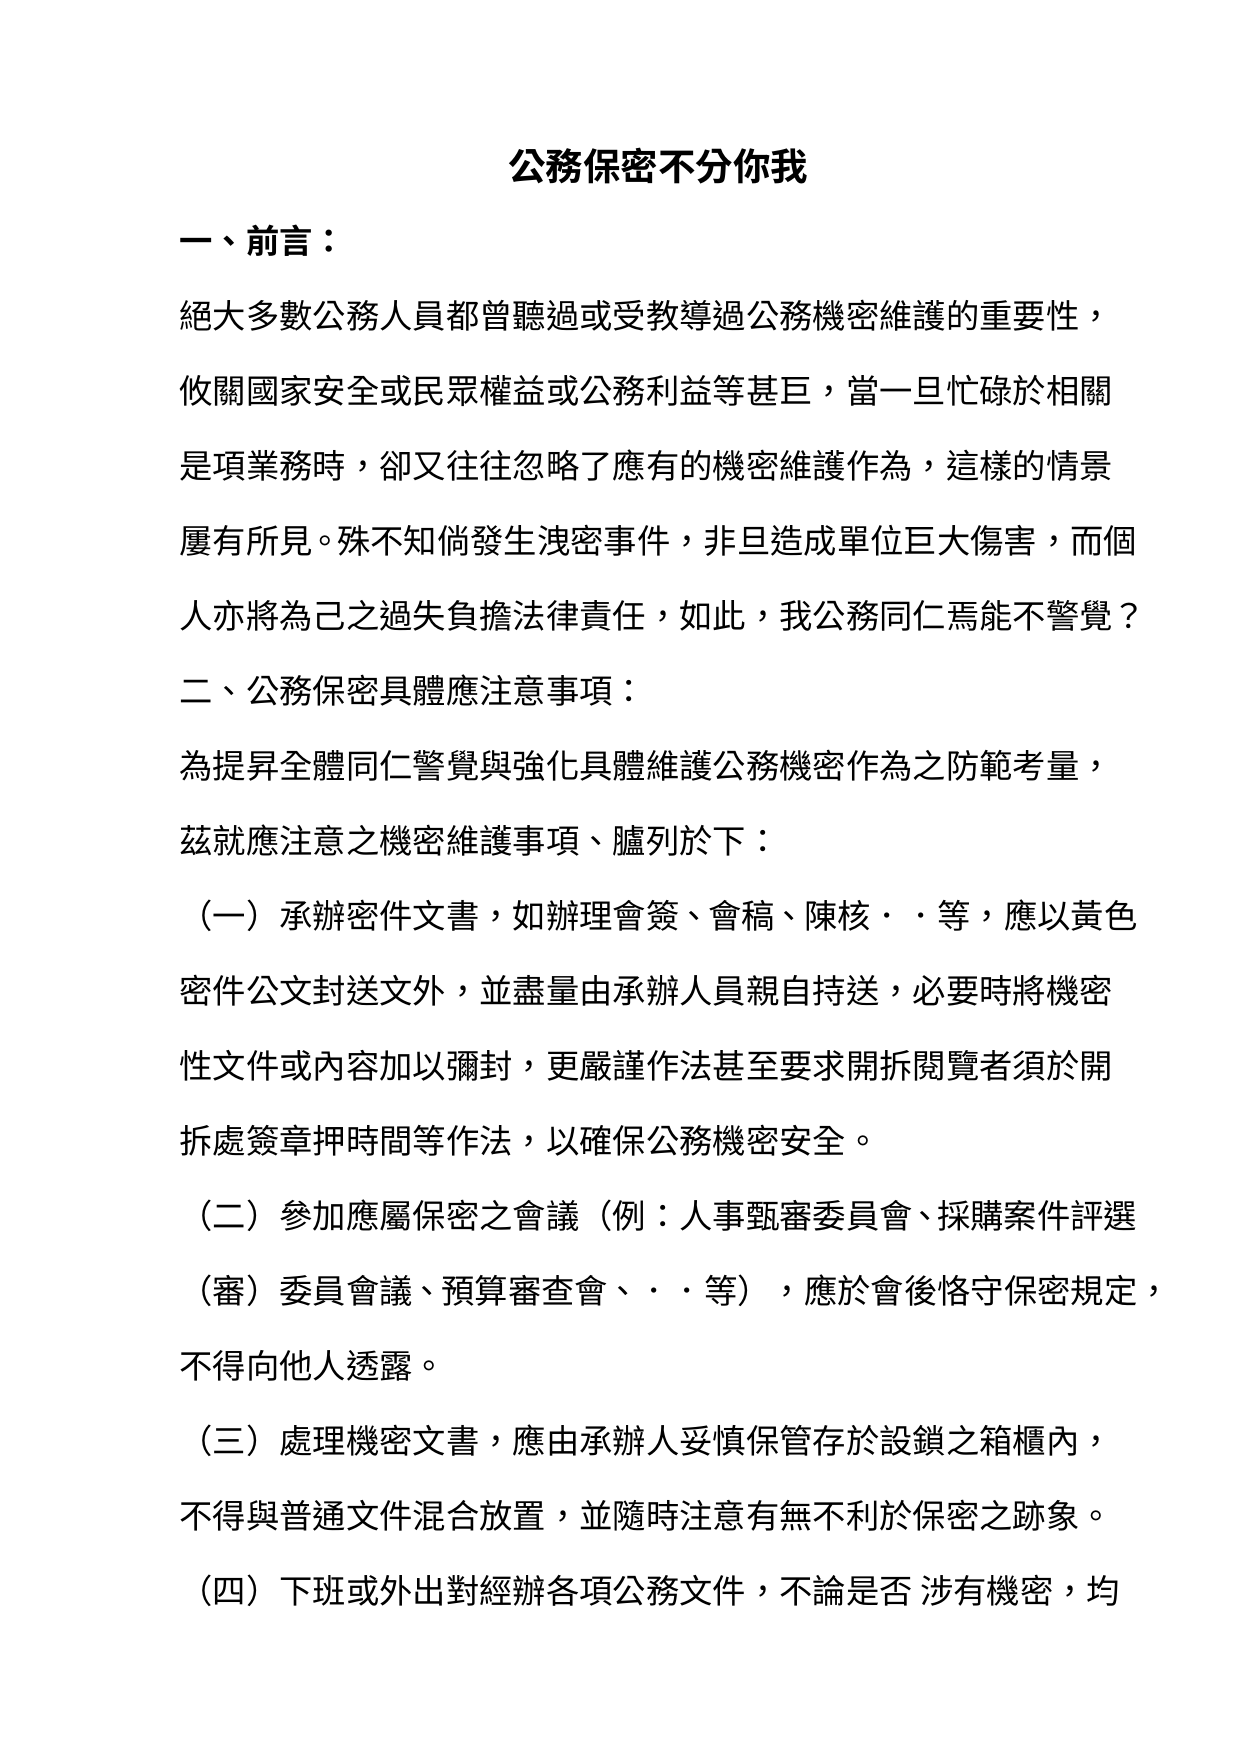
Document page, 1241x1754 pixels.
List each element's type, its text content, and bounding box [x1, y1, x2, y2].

subtitle 公務保密不分你我 [179, 127, 1137, 202]
text 絕大多數公務人員都曾聽過或受教導過公務機密維護的重要性，攸關國家安全或民眾權益或公務利益等甚巨，當一旦忙碌於相關是項業務時，卻又往往忽略了應有的機密維護作為，這樣的情景屢有所見。殊不知倘發生洩密事件，非旦造成單位巨大傷害，而個人亦將為己之過失負擔法律責任，如此，我公務同仁焉能不警覺？ [179, 277, 1137, 652]
text （一）承辦密件文書，如辦理會簽、會稿、陳核．．等，應以黃色密件公文封送文外，並盡量由承辦人員親自持送，必要時將機密性文件或內容加以彌封，更嚴謹作法甚至要求開拆閱覽者須於開拆處簽章押時間等作法，以確保公務機密安全。 [179, 877, 1137, 1177]
text 二、公務保密具體應注意事項： [179, 652, 1137, 727]
text 為提昇全體同仁警覺與強化具體維護公務機密作為之防範考量，茲就應注意之機密維護事項、臚列於下： [179, 727, 1137, 877]
text （三）處理機密文書，應由承辦人妥慎保管存於設鎖之箱櫃內，不得與普通文件混合放置，並隨時注意有無不利於保密之跡象。 [179, 1402, 1137, 1552]
text （二）參加應屬保密之會議（例：人事甄審委員會、採購案件評選（審）委員會議、預算審查會、．．等），應於會後恪守保密規定，不得向他人透露。 [179, 1177, 1137, 1402]
text （四）下班或外出對經辦各項公務文件，不論是否 涉有機密，均 [179, 1552, 1137, 1627]
subtitle 一、前言： [179, 202, 1137, 277]
